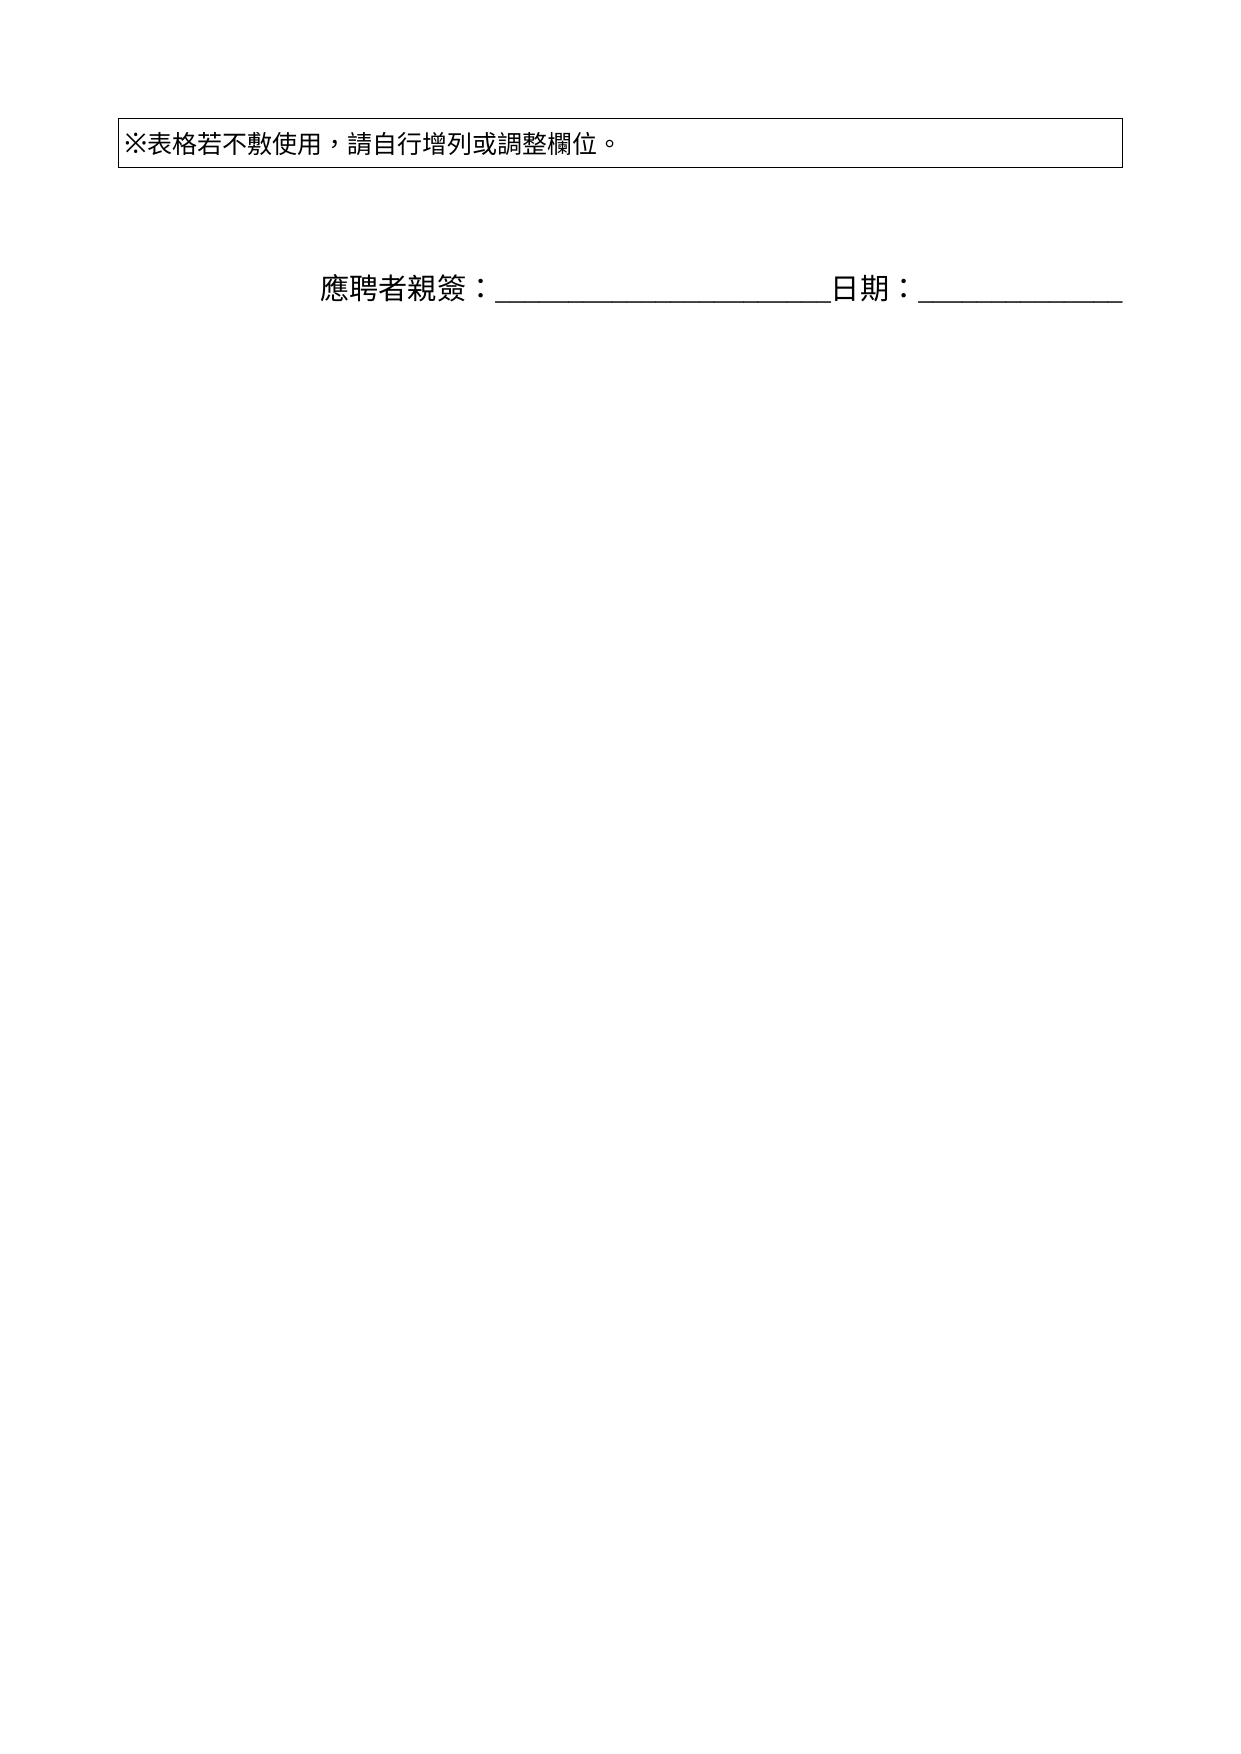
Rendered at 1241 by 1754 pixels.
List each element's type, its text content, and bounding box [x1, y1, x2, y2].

table_cell ※表格若不敷使用，請自行增列或調整欄位。 [119, 119, 1122, 167]
text 應聘者親簽：_______________________日期：______________ [118, 268, 1122, 308]
